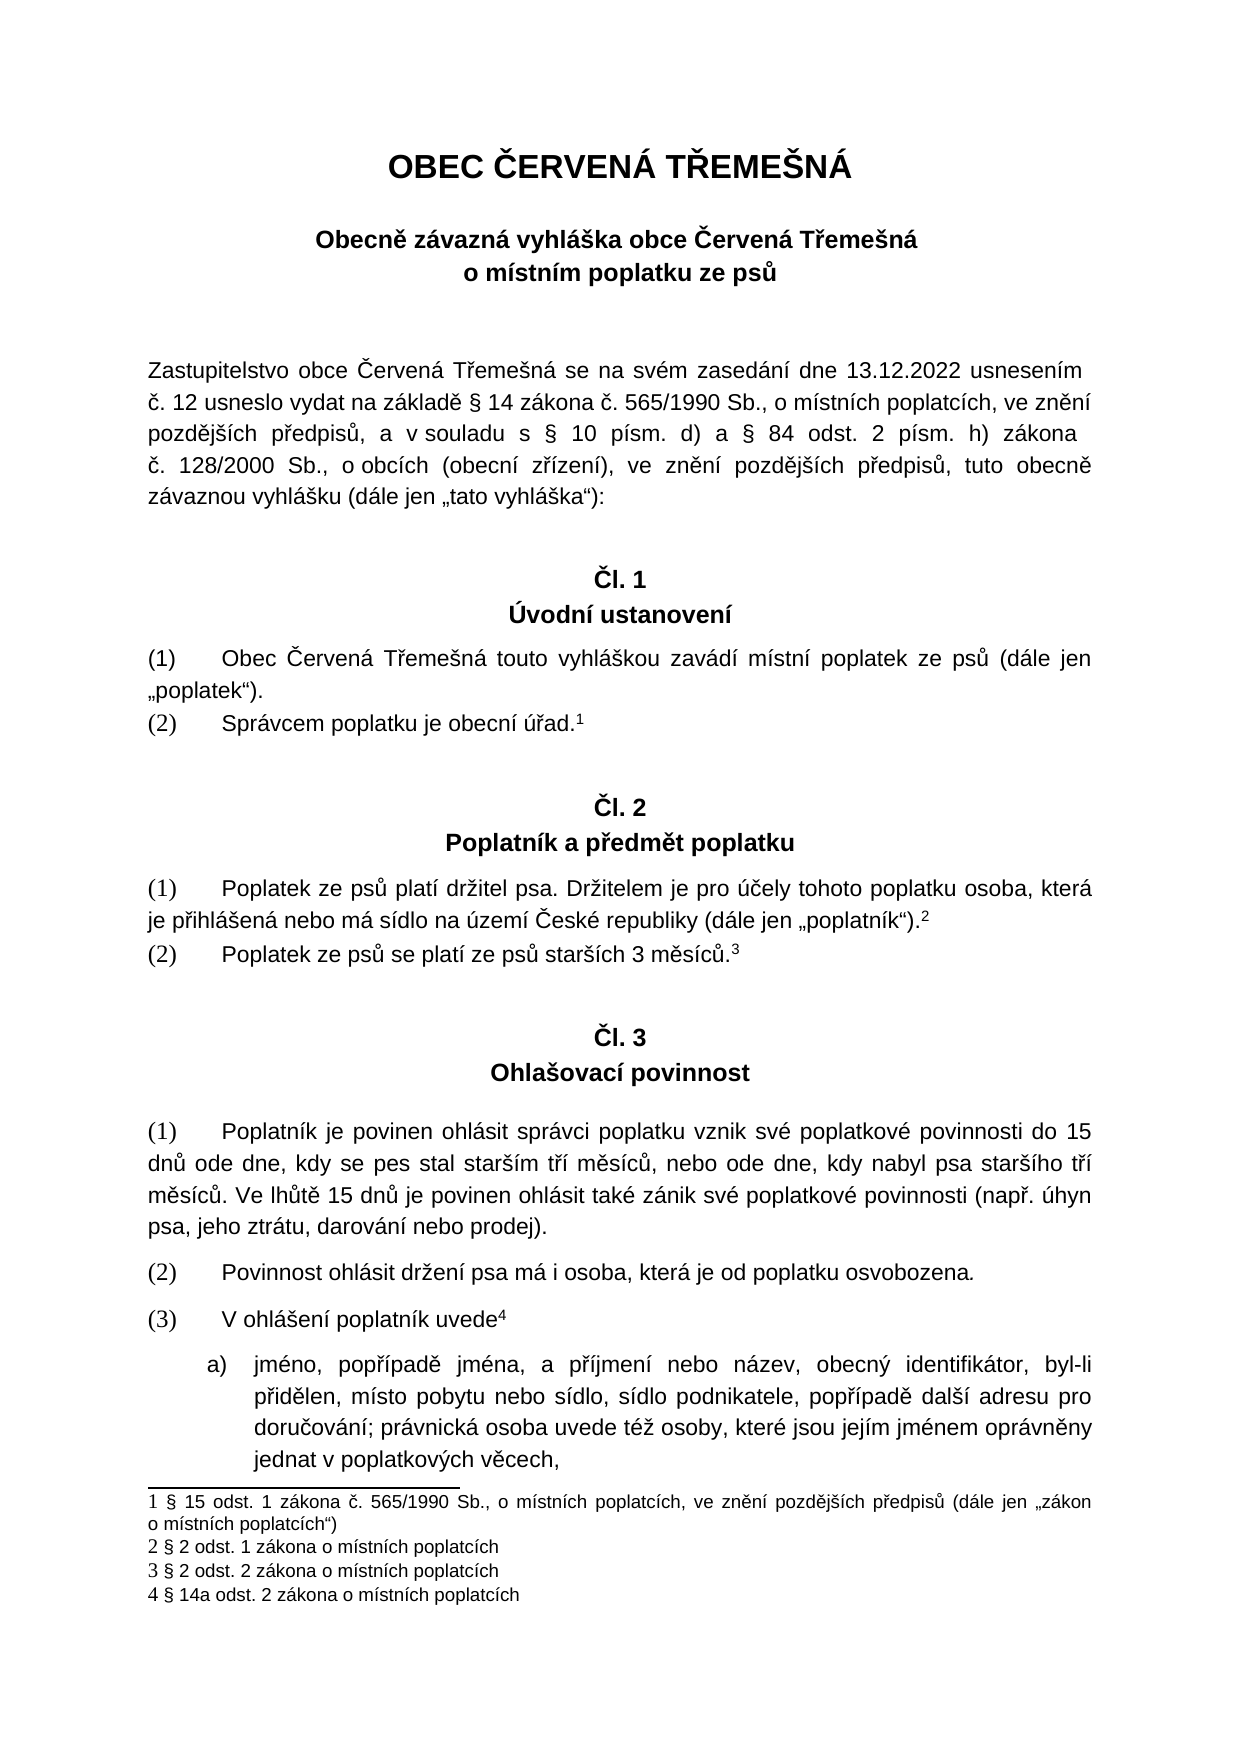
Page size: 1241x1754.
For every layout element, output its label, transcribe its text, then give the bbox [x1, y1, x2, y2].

list Povinnost ohlásit držení psa má i osoba, která je od poplatku osvobozena. [148, 1257, 1093, 1286]
text Úvodní ustanovení [148, 600, 1093, 628]
list § 15 odst. 1 zákona č. 565/1990 Sb., o místních poplatcích, ve znění pozdějších předpisů (dále jen „zákon o místních poplatcích“) [148, 1488, 1093, 1534]
list § 2 odst. 1 zákona o místních poplatcích [148, 1534, 1093, 1558]
text Zastupitelstvo obce Červená Třemešná se na svém zasedání dne 13.12.2022 usnesením č. 12 usneslo vydat na základě § 14 zákona č. 565/1990 Sb., o místních poplatcích, ve znění pozdějších předpisů, a v souladu s § 10 písm. d) a § 84 odst. 2 písm. h) zákona č. 128/2000 Sb., o obcích (obecní zřízení), ve znění pozdějších předpisů, tuto obecně závaznou vyhlášku (dále jen „tato vyhláška“): [148, 357, 1093, 509]
text Čl. 3 [148, 1023, 1093, 1052]
list Poplatek ze psů platí držitel psa. Držitelem je pro účely tohoto poplatku osoba, která je přihlášená nebo má sídlo na území České republiky (dále jen „poplatník“). [148, 873, 1093, 933]
list § 2 odst. 2 zákona o místních poplatcích [148, 1558, 1093, 1582]
text Čl. 2 [148, 793, 1093, 821]
list Poplatník je povinen ohlásit správci poplatku vznik své poplatkové povinnosti do 15 dnů ode dne, kdy se pes stal starším tří měsíců, nebo ode dne, kdy nabyl psa staršího tří měsíců. Ve lhůtě 15 dnů je povinen ohlásit také zánik své poplatkové povinnosti (např. úhyn psa, jeho ztrátu, darování nebo prodej). [148, 1116, 1093, 1239]
list V ohlášení poplatník uvede [148, 1304, 1093, 1333]
text Poplatník a předmět poplatku [148, 828, 1093, 856]
list § 14a odst. 2 zákona o místních poplatcích [148, 1582, 1093, 1606]
list Obec Červená Třemešná touto vyhláškou zavádí místní poplatek ze psů (dále jen „poplatek“). [148, 645, 1093, 703]
list Správcem poplatku je obecní úřad. [148, 708, 1093, 737]
text Obecně závazná vyhláška obce Červená Třemešná [148, 225, 1093, 253]
text Čl. 1 [148, 565, 1093, 593]
text o místním poplatku ze psů [148, 258, 1093, 287]
list Poplatek ze psů se platí ze psů starších 3 měsíců. [148, 939, 1093, 967]
text Ohlašovací povinnost [148, 1058, 1093, 1087]
text OBEC ČERVENÁ TŘEMEŠNÁ [148, 148, 1093, 186]
list jméno, popřípadě jména, a příjmení nebo název, obecný identifikátor, byl-li přidělen, místo pobytu nebo sídlo, sídlo podnikatele, popřípadě další adresu pro doručování; právnická osoba uvede též osoby, které jsou jejím jménem oprávněny jednat v poplatkových věcech, [207, 1351, 1093, 1472]
